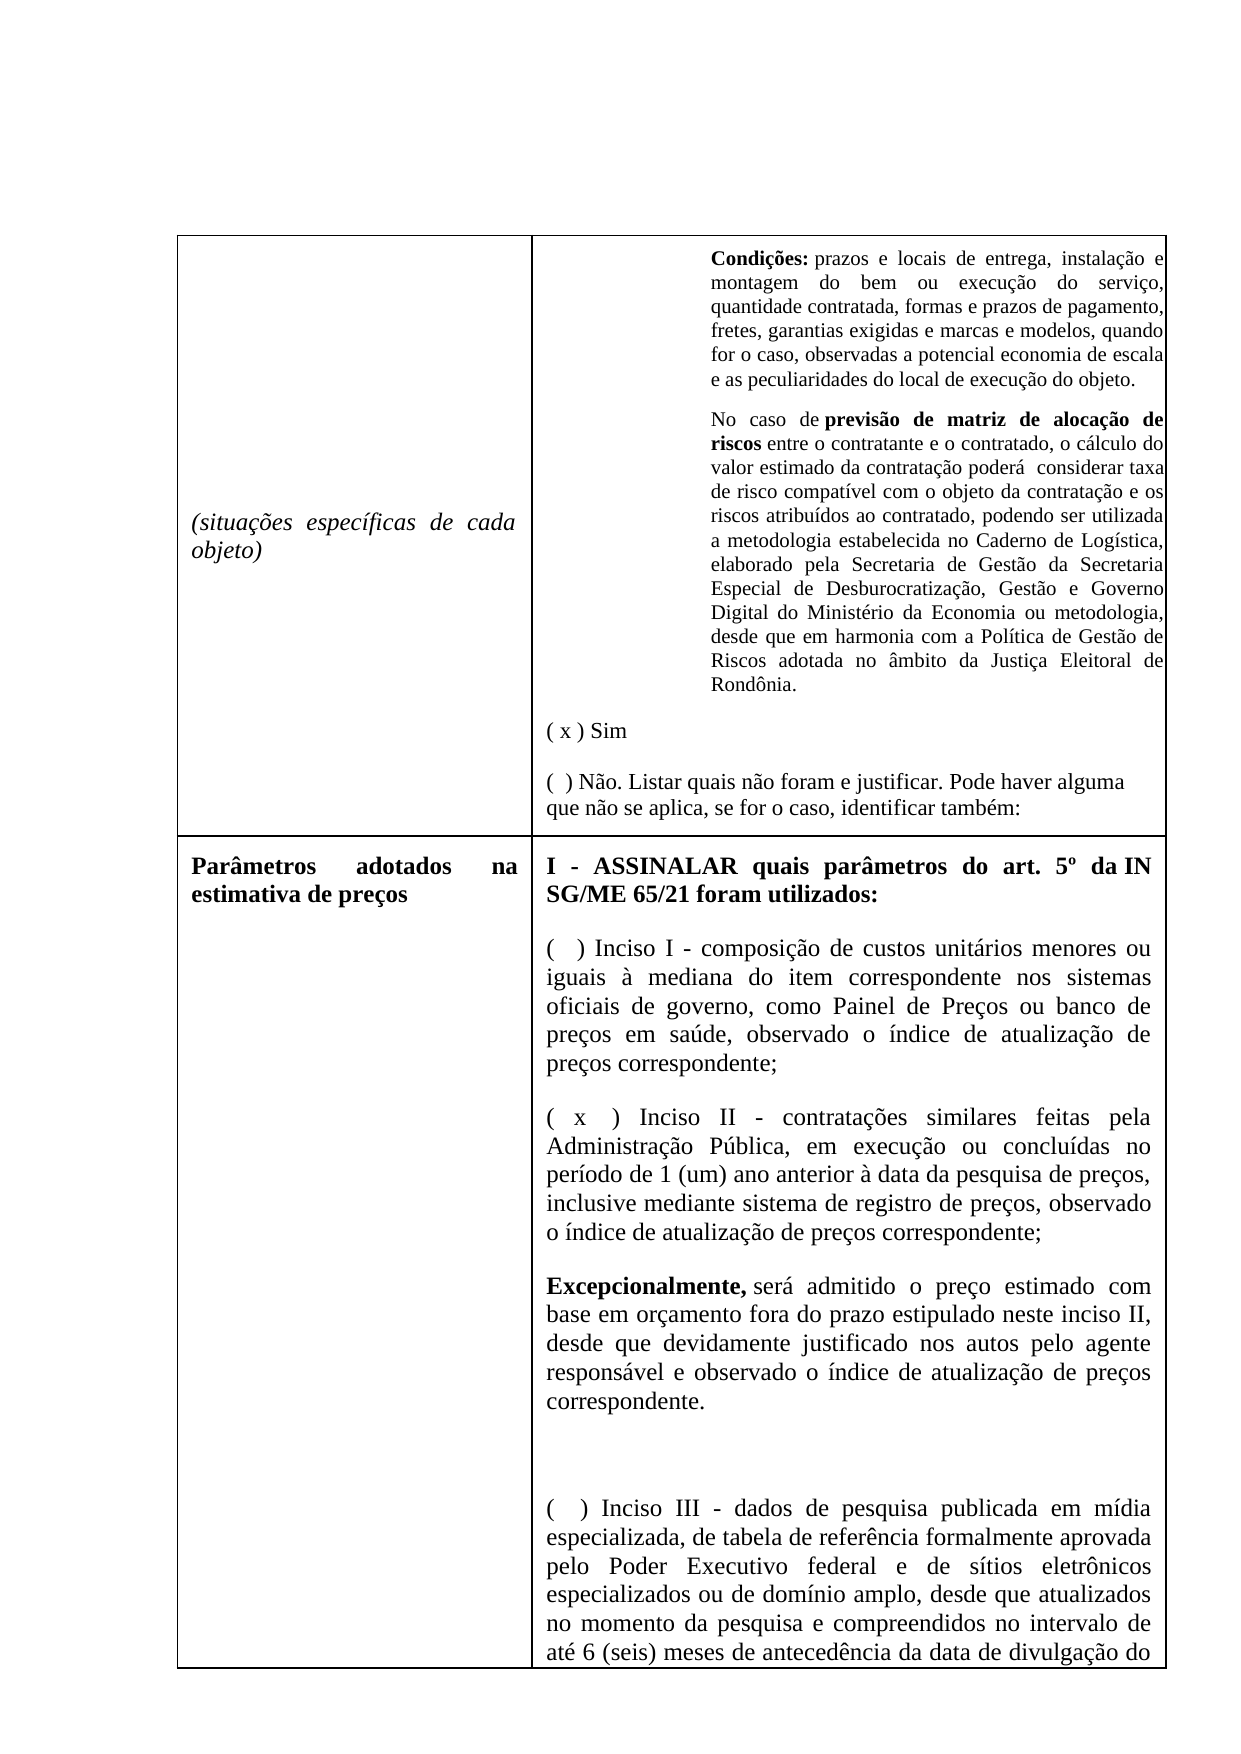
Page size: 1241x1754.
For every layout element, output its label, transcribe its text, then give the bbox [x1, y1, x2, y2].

table_cell I - ASSINALAR quais parâmetros do art. 5º da IN SG/ME 65/21 foram utilizados: ( ) Inciso I - composição de custos unitários menores ou iguais à mediana do item correspondente nos sistemas oficiais de governo, como Painel de Preços ou banco de preços em saúde, observado o índice de atualização de preços correspondente; ( x ) Inciso II - contratações similares feitas pela Administração Pública, em execução ou concluídas no período de 1 (um) ano anterior à data da pesquisa de preços, inclusive mediante sistema de registro de preços, observado o índice de atualização de preços correspondente; Excepcionalmente, será admitido o preço estimado com base em orçamento fora do prazo estipulado neste inciso II, desde que devidamente justificado nos autos pelo agente responsável e observado o índice de atualização de preços correspondente. ( ) Inciso III - dados de pesquisa publicada em mídia especializada, de tabela de referência formalmente aprovada pelo Poder Executivo federal e de sítios eletrônicos especializados ou de domínio amplo, desde que atualizados no momento da pesquisa e compreendidos no intervalo de até 6 (seis) meses de antecedência da data de divulgação do [533, 837, 1165, 1667]
table_cell Parâmetros adotados na estimativa de preços [178, 837, 531, 1667]
table_cell Condições: prazos e locais de entrega, instalação e montagem do bem ou execução do serviço, quantidade contratada, formas e prazos de pagamento, fretes, garantias exigidas e marcas e modelos, quando for o caso, observadas a potencial economia de escala e as peculiaridades do local de execução do objeto. No caso de previsão de matriz de alocação de riscos entre o contratante e o contratado, o cálculo do valor estimado da contratação poderá considerar taxa de risco compatível com o objeto da contratação e os riscos atribuídos ao contratado, podendo ser utilizada a metodologia estabelecida no Caderno de Logística, elaborado pela Secretaria de Gestão da Secretaria Especial de Desburocratização, Gestão e Governo Digital do Ministério da Economia ou metodologia, desde que em harmonia com a Política de Gestão de Riscos adotada no âmbito da Justiça Eleitoral de Rondônia. ( x ) Sim ( ) Não. Listar quais não foram e justificar. Pode haver alguma que não se aplica, se for o caso, identificar também: [533, 236, 1165, 835]
table_cell (situações específicas de cada objeto) [178, 236, 531, 835]
